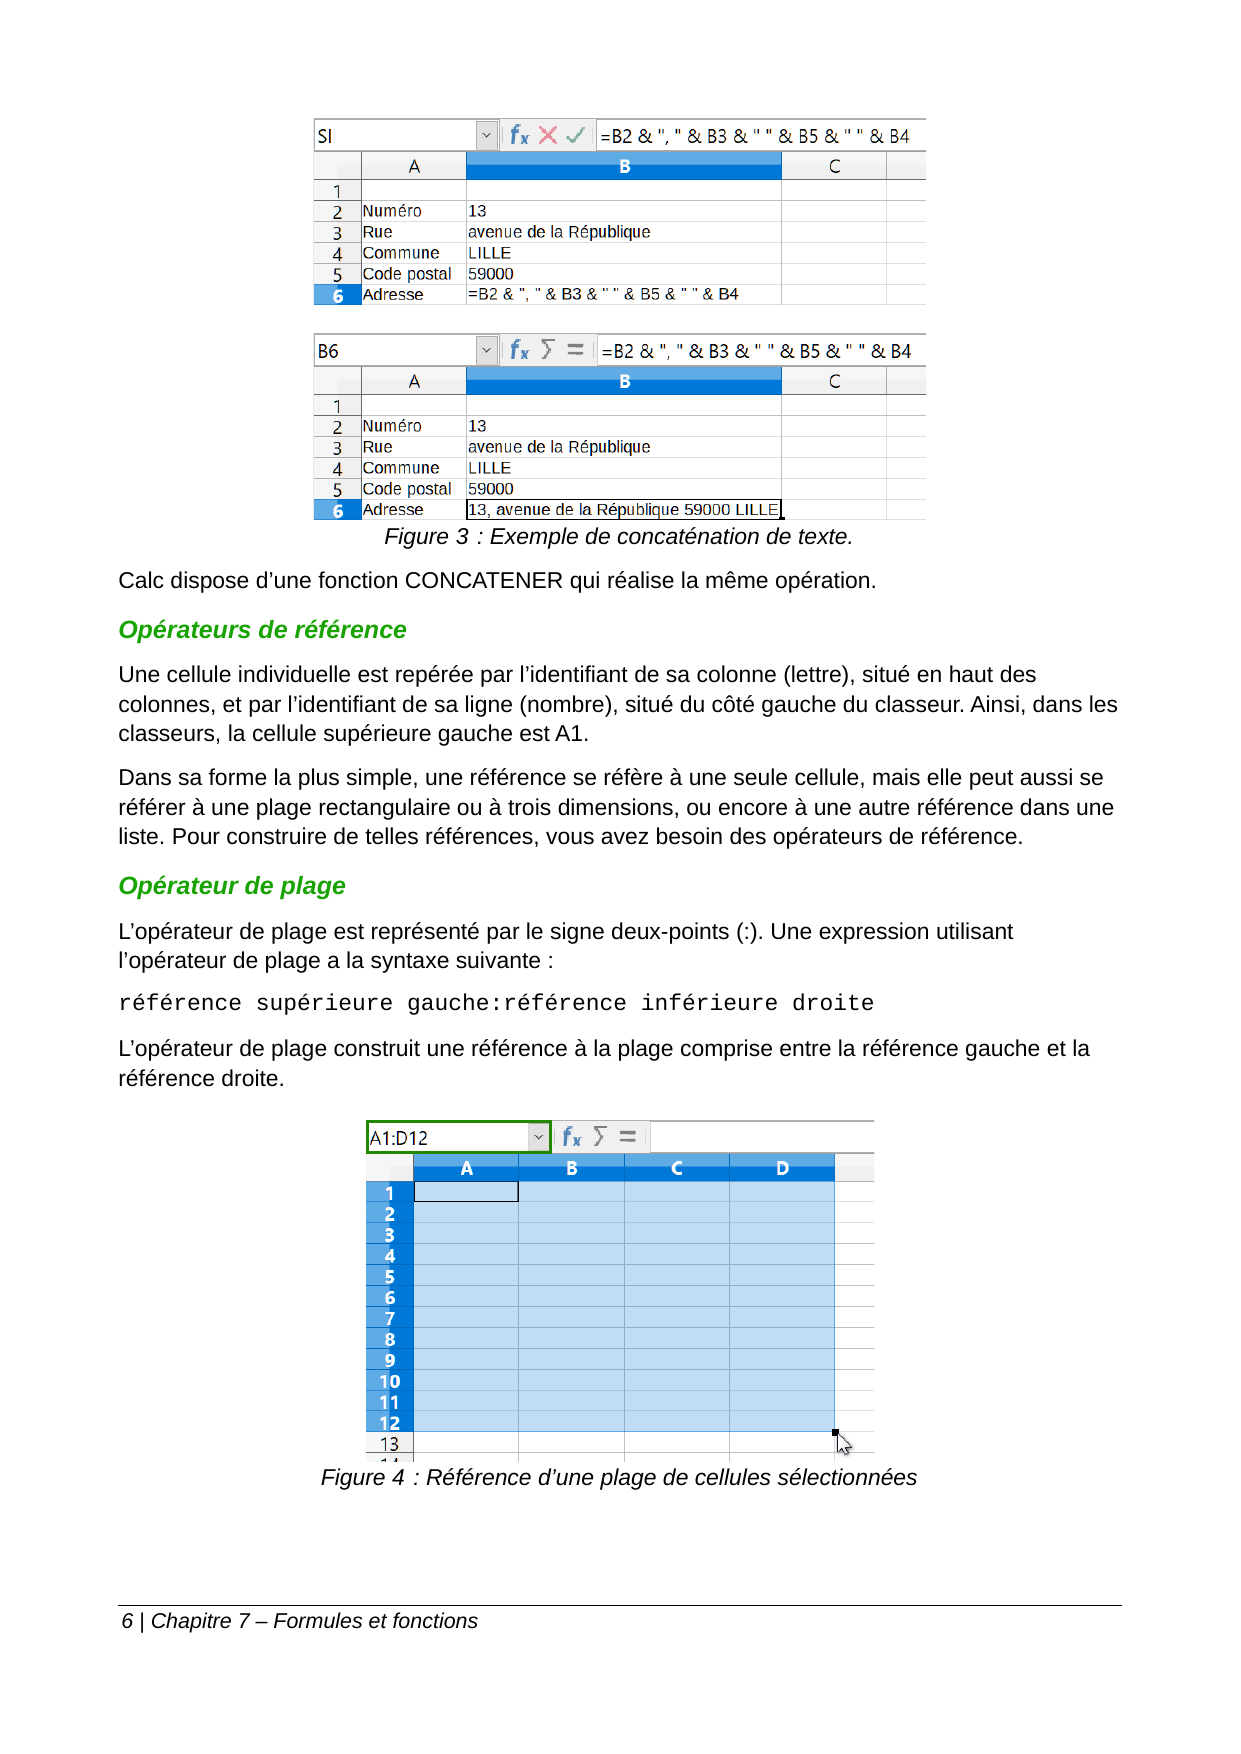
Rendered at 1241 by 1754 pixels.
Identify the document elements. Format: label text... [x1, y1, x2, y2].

text Figure 3 : Exemple de concaténation de texte. [118, 520, 1122, 549]
picture [313, 118, 927, 305]
text Calc dispose d’une fonction CONCATENER qui réalise la même opération. [118, 564, 1122, 593]
picture [366, 1120, 875, 1462]
text Une cellule individuelle est repérée par l’identifiant de sa colonne (lettre), situé en haut des colonnes, et par l’identifiant de sa ligne (nombre), situé du côté gauche du classeur. Ainsi, dans les classeurs, la cellule supérieure gauche est A1. [118, 658, 1122, 747]
text L’opérateur de plage est représenté par le signe deux-points (:). Une expression utilisant l’opérateur de plage a la syntaxe suivante : [118, 914, 1122, 973]
text Figure 4 : Référence d’une plage de cellules sélectionnées [118, 1461, 1122, 1491]
text Dans sa forme la plus simple, une référence se réfère à une seule cellule, mais elle peut aussi se référer à une plage rectangulaire ou à trois dimensions, ou encore à une autre référence dans une liste. Pour construire de telles références, vous avez besoin des opérateurs de référence. [118, 761, 1122, 850]
picture [313, 333, 927, 520]
text référence supérieure gauche:référence inférieure droite [118, 988, 1122, 1017]
subtitle Opérateurs de référence [118, 614, 1122, 643]
subtitle Opérateur de plage [118, 870, 1122, 900]
text L’opérateur de plage construit une référence à la plage comprise entre la référence gauche et la référence droite. [118, 1032, 1122, 1091]
